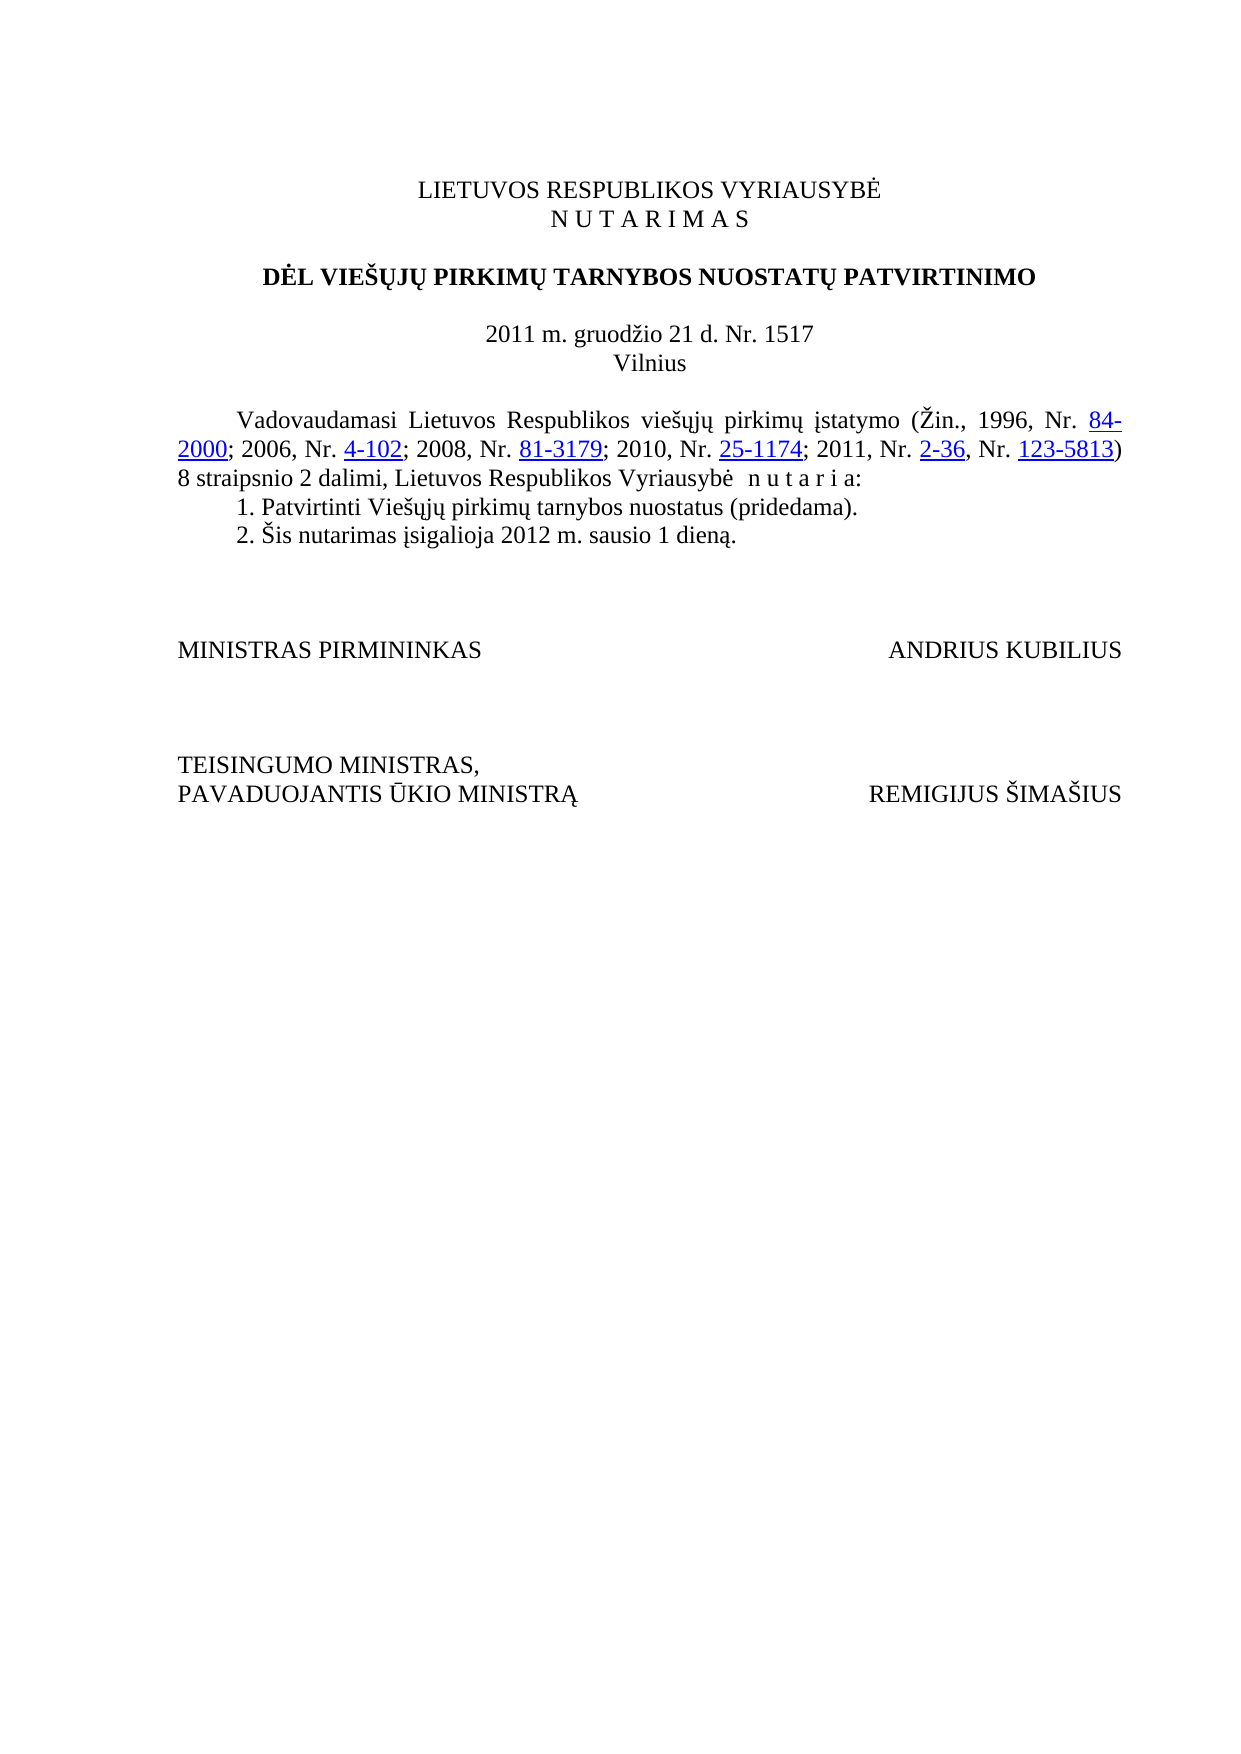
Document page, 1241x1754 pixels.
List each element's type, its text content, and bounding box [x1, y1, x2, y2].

text 2. Šis nutarimas įsigalioja 2012 m. sausio 1 dieną. [177, 521, 1122, 549]
text 2011 m. gruodžio 21 d. Nr. 1517 [177, 319, 1122, 348]
text PAVADUOJANTIS ŪKIO MINISTRĄ REMIGIJUS ŠIMAŠIUS [177, 779, 1122, 808]
text MINISTRAS PIRMININKAS ANDRIUS KUBILIUS [177, 636, 1122, 664]
text NUTARIMAS [177, 204, 1122, 233]
text Lietuvos Respublikos Vyriausybė [177, 176, 1122, 204]
text Vadovaudamasi Lietuvos Respublikos viešųjų pirkimų įstatymo (Žin., 1996, Nr. 84-2000; 2006, Nr. 4-102; 2008, Nr. 81-3179; 2010, Nr. 25-1174; 2011, Nr. 2-36, Nr. 123-5813) 8 straipsnio 2 dalimi, Lietuvos Respublikos Vyriausybė nutaria: [177, 406, 1122, 492]
text DĖL VIEŠŲJŲ PIRKIMŲ TARNYBOS NUOSTATŲ PATVIRTINIMO [177, 262, 1122, 291]
text Vilnius [177, 348, 1122, 377]
text TEISINGUMO MINISTRAS, [177, 751, 1122, 779]
text 1. Patvirtinti Viešųjų pirkimų tarnybos nuostatus (pridedama). [177, 492, 1122, 521]
